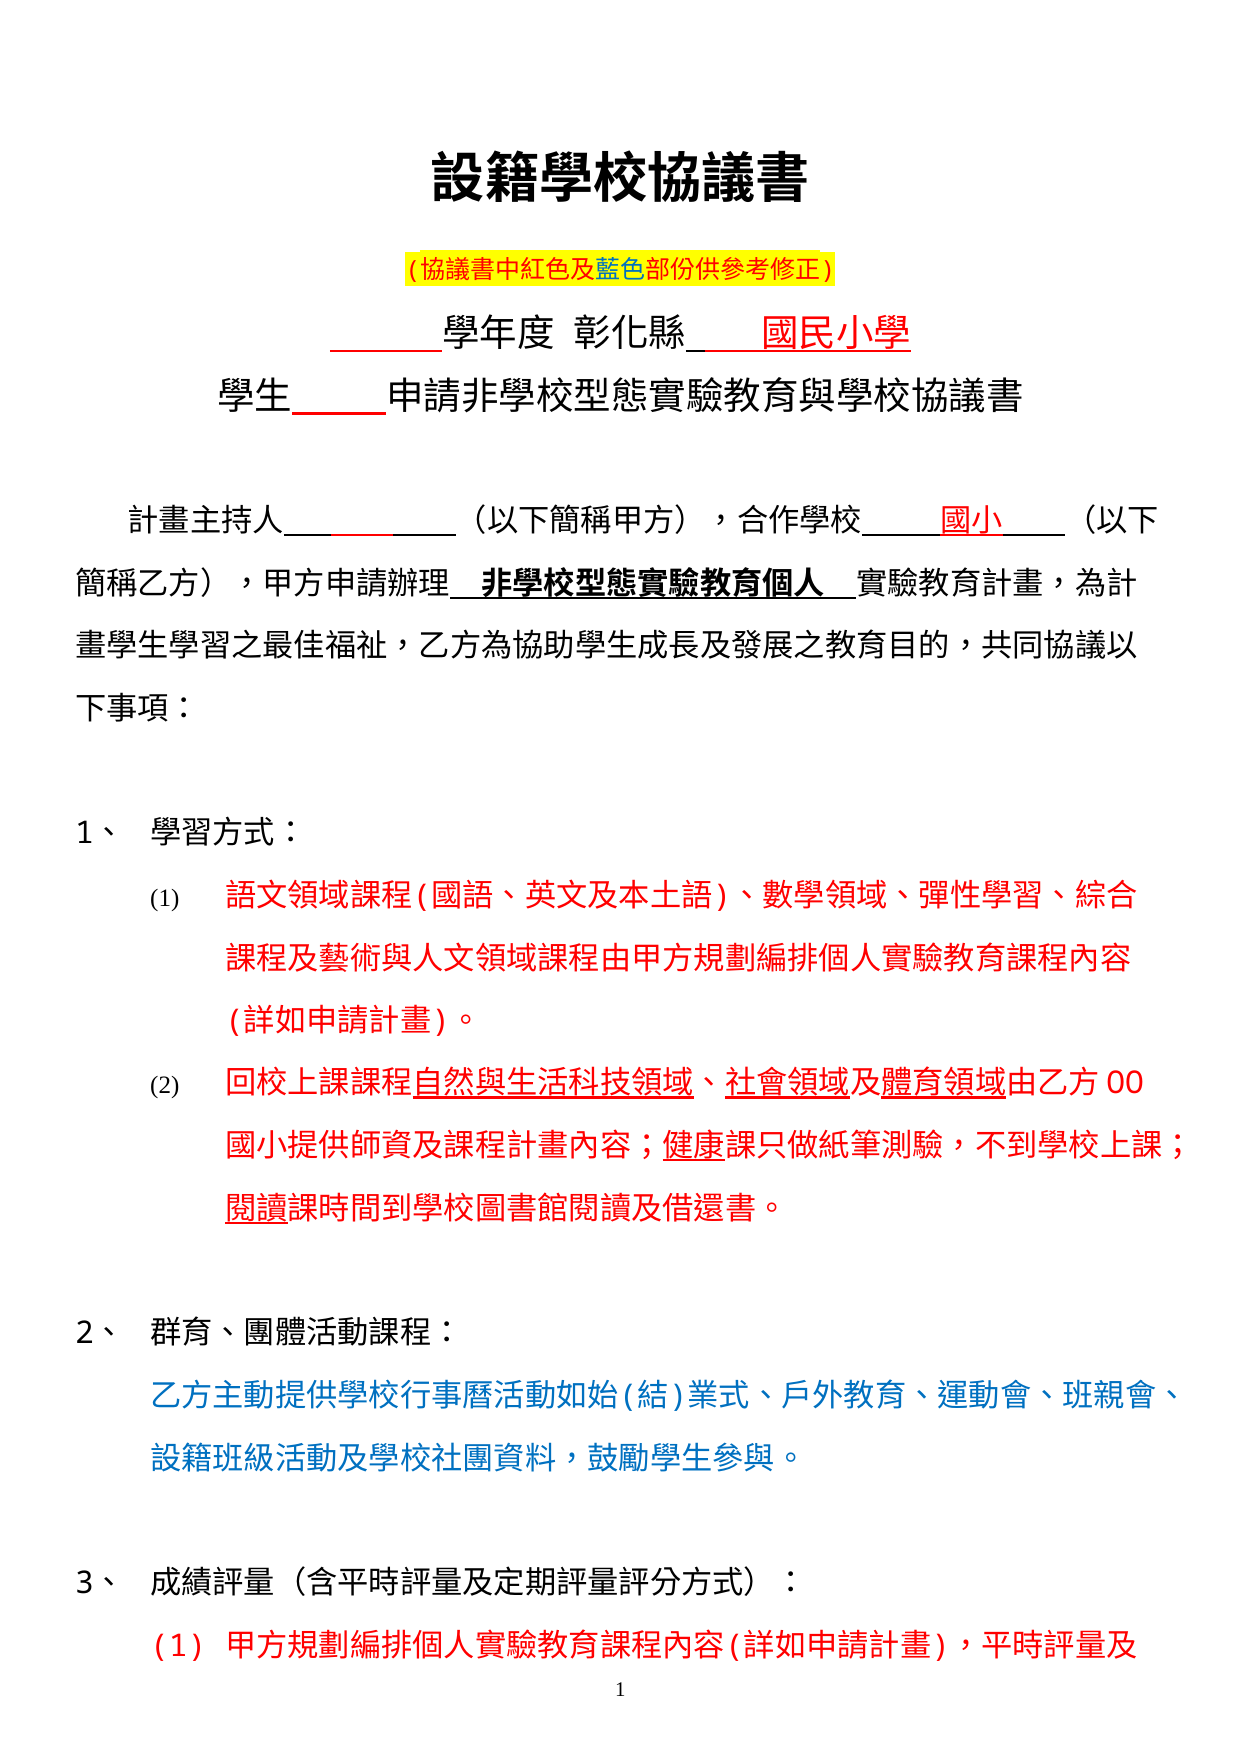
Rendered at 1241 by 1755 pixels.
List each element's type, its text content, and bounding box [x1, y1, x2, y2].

text 學生 申請非學校型態實驗教育與學校協議書 [75, 351, 1165, 414]
text 學年度 彰化縣 國民小學 [75, 289, 1165, 351]
text 設籍學校協議書 [75, 101, 1165, 226]
list 成績評量（含平時評量及定期評量評分方式）： [75, 1539, 1165, 1601]
text 計畫主持人 （以下簡稱甲方），合作學校 國小 （以下簡稱乙方），甲方申請辦理 非學校型態實驗教育個人 實驗教育計畫，為計畫學生學習之最佳福祉，乙方為協助學生成長及發展之教育目的，共同協議以下事項： [75, 476, 1165, 726]
text (協議書中紅色及藍色部份供參考修正) [75, 226, 1165, 289]
text 乙方主動提供學校行事曆活動如始(結)業式、戶外教育、運動會、班親會、設籍班級活動及學校社團資料，鼓勵學生參與。 [150, 1351, 1165, 1476]
list 甲方規劃編排個人實驗教育課程內容(詳如申請計畫)，平時評量及 [150, 1601, 1165, 1664]
list 語文領域課程(國語、英文及本土語)、數學領域、彈性學習、綜合課程及藝術與人文領域課程由甲方規劃編排個人實驗教育課程內容(詳如申請計畫)。 [150, 851, 1165, 1039]
list 學習方式： [75, 789, 1165, 851]
list 回校上課課程自然與生活科技領域、社會領域及體育領域由乙方OO國小提供師資及課程計畫內容；健康課只做紙筆測驗，不到學校上課； [150, 1039, 1165, 1164]
list 群育、團體活動課程： [75, 1289, 1165, 1351]
text 閱讀課時間到學校圖書館閱讀及借還書。 [225, 1164, 1165, 1226]
